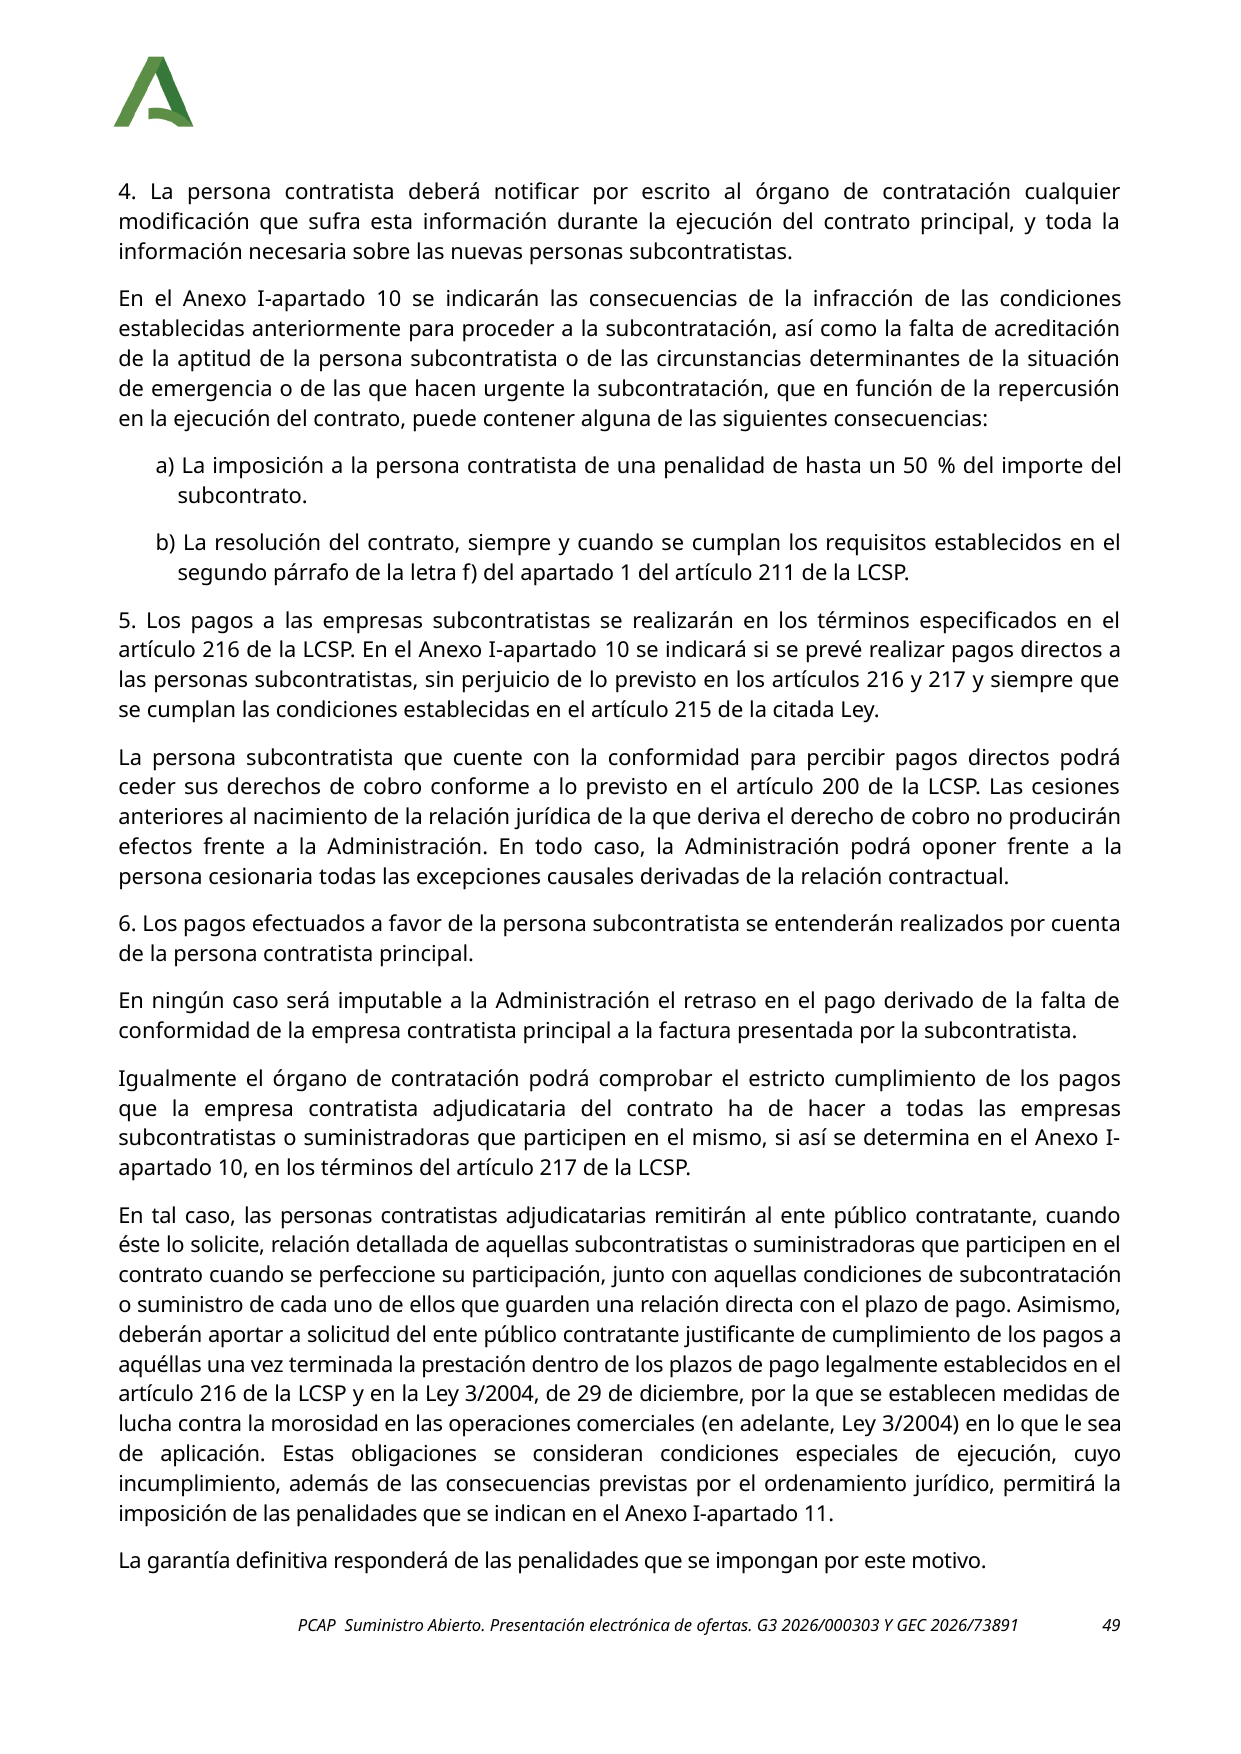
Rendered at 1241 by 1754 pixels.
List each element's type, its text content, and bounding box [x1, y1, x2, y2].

text 4. La persona contratista deberá notificar por escrito al órgano de contratación cualquier modificación que sufra esta información durante la ejecución del contrato principal, y toda la información necesaria sobre las nuevas personas subcontratistas. [118, 176, 1122, 266]
text 6. Los pagos efectuados a favor de la persona subcontratista se entenderán realizados por cuenta de la persona contratista principal. [118, 908, 1122, 968]
text En ningún caso será imputable a la Administración el retraso en el pago derivado de la falta de conformidad de la empresa contratista principal a la factura presentada por la subcontratista. [118, 986, 1122, 1045]
text b) La resolución del contrato, siempre y cuando se cumplan los requisitos establecidos en el segundo párrafo de la letra f) del apartado 1 del artículo 211 de la LCSP. [155, 527, 1122, 587]
picture [109, 52, 198, 131]
text La garantía definitiva responderá de las penalidades que se impongan por este motivo. [118, 1545, 1122, 1575]
text En tal caso, las personas contratistas adjudicatarias remitirán al ente público contratante, cuando éste lo solicite, relación detallada de aquellas subcontratistas o suministradoras que participen en el contrato cuando se perfeccione su participación, junto con aquellas condiciones de subcontratación o suministro de cada uno de ellos que guarden una relación directa con el plazo de pago. Asimismo, deberán aportar a solicitud del ente público contratante justificante de cumplimiento de los pagos a aquéllas una vez terminada la prestación dentro de los plazos de pago legalmente establecidos en el artículo 216 de la LCSP y en la Ley 3/2004, de 29 de diciembre, por la que se establecen medidas de lucha contra la morosidad en las operaciones comerciales (en adelante, Ley 3/2004) en lo que le sea de aplicación. Estas obligaciones se consideran condiciones especiales de ejecución, cuyo incumplimiento, además de las consecuencias previstas por el ordenamiento jurídico, permitirá la imposición de las penalidades que se indican en el Anexo I-apartado 11. [118, 1200, 1122, 1527]
text La persona subcontratista que cuente con la conformidad para percibir pagos directos podrá ceder sus derechos de cobro conforme a lo previsto en el artículo 200 de la LCSP. Las cesiones anteriores al nacimiento de la relación jurídica de la que deriva el derecho de cobro no producirán efectos frente a la Administración. En todo caso, la Administración podrá oponer frente a la persona cesionaria todas las excepciones causales derivadas de la relación contractual. [118, 742, 1122, 891]
text Igualmente el órgano de contratación podrá comprobar el estricto cumplimiento de los pagos que la empresa contratista adjudicataria del contrato ha de hacer a todas las empresas subcontratistas o suministradoras que participen en el mismo, si así se determina en el Anexo I-apartado 10, en los términos del artículo 217 de la LCSP. [118, 1063, 1122, 1182]
text a) La imposición a la persona contratista de una penalidad de hasta un 50 % del importe del subcontrato. [155, 450, 1122, 510]
text 5. Los pagos a las empresas subcontratistas se realizarán en los términos especificados en el artículo 216 de la LCSP. En el Anexo I-apartado 10 se indicará si se prevé realizar pagos directos a las personas subcontratistas, sin perjuicio de lo previsto en los artículos 216 y 217 y siempre que se cumplan las condiciones establecidas en el artículo 215 de la citada Ley. [118, 605, 1122, 724]
text En el Anexo I-apartado 10 se indicarán las consecuencias de la infracción de las condiciones establecidas anteriormente para proceder a la subcontratación, así como la falta de acreditación de la aptitud de la persona subcontratista o de las circunstancias determinantes de la situación de emergencia o de las que hacen urgente la subcontratación, que en función de la repercusión en la ejecución del contrato, puede contener alguna de las siguientes consecuencias: [118, 283, 1122, 432]
